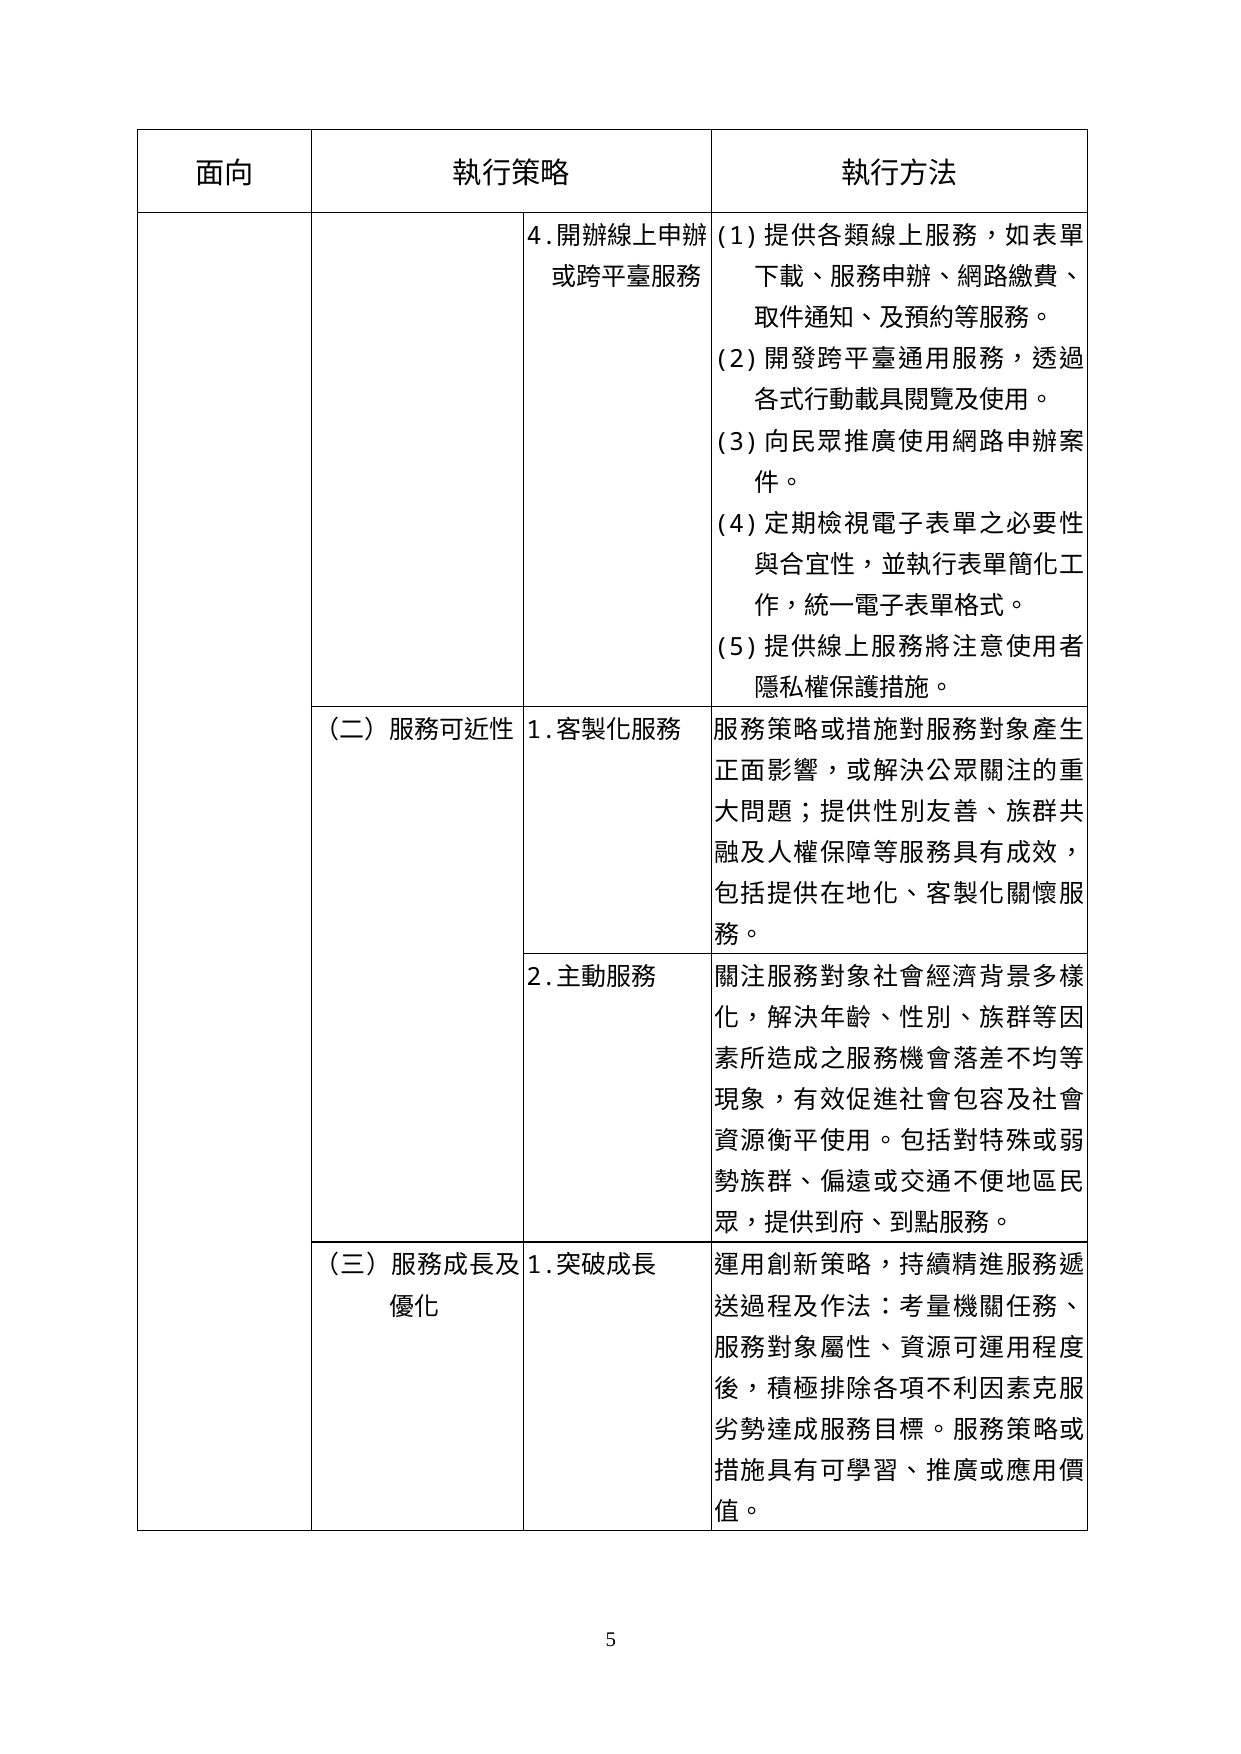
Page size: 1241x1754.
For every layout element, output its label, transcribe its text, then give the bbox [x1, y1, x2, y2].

table_cell （三）服務成長及優化 [312, 1243, 523, 1530]
table_header 面向 [138, 130, 311, 212]
table_cell 1.客製化服務 [524, 707, 711, 953]
table_header 執行策略 [312, 130, 711, 212]
table_cell （二）服務可近性 [312, 707, 523, 1241]
table_cell 1.突破成長 [524, 1243, 711, 1530]
table_cell 關注服務對象社會經濟背景多樣化，解決年齡、性別、族群等因素所造成之服務機會落差不均等現象，有效促進社會包容及社會資源衡平使用。包括對特殊或弱勢族群、偏遠或交通不便地區民眾，提供到府、到點服務。 [712, 954, 1087, 1241]
table_header 執行方法 [712, 130, 1087, 212]
table_cell 4.開辦線上申辦或跨平臺服務 [524, 213, 711, 706]
table_cell 2.主動服務 [524, 954, 711, 1241]
table_cell 服務策略或措施對服務對象產生正面影響，或解決公眾關注的重大問題；提供性別友善、族群共融及人權保障等服務具有成效，包括提供在地化、客製化關懷服務。 [712, 707, 1087, 953]
table_cell 運用創新策略，持續精進服務遞送過程及作法：考量機關任務、服務對象屬性、資源可運用程度後，積極排除各項不利因素克服劣勢達成服務目標。服務策略或措施具有可學習、推廣或應用價值。 [712, 1243, 1087, 1530]
table_cell 提供各類線上服務，如表單下載、服務申辦、網路繳費、取件通知、及預約等服務。 開發跨平臺通用服務，透過各式行動載具閱覽及使用。 向民眾推廣使用網路申辦案件。 定期檢視電子表單之必要性與合宜性，並執行表單簡化工作，統一電子表單格式。 提供線上服務將注意使用者隱私權保護措施。 [712, 213, 1087, 706]
